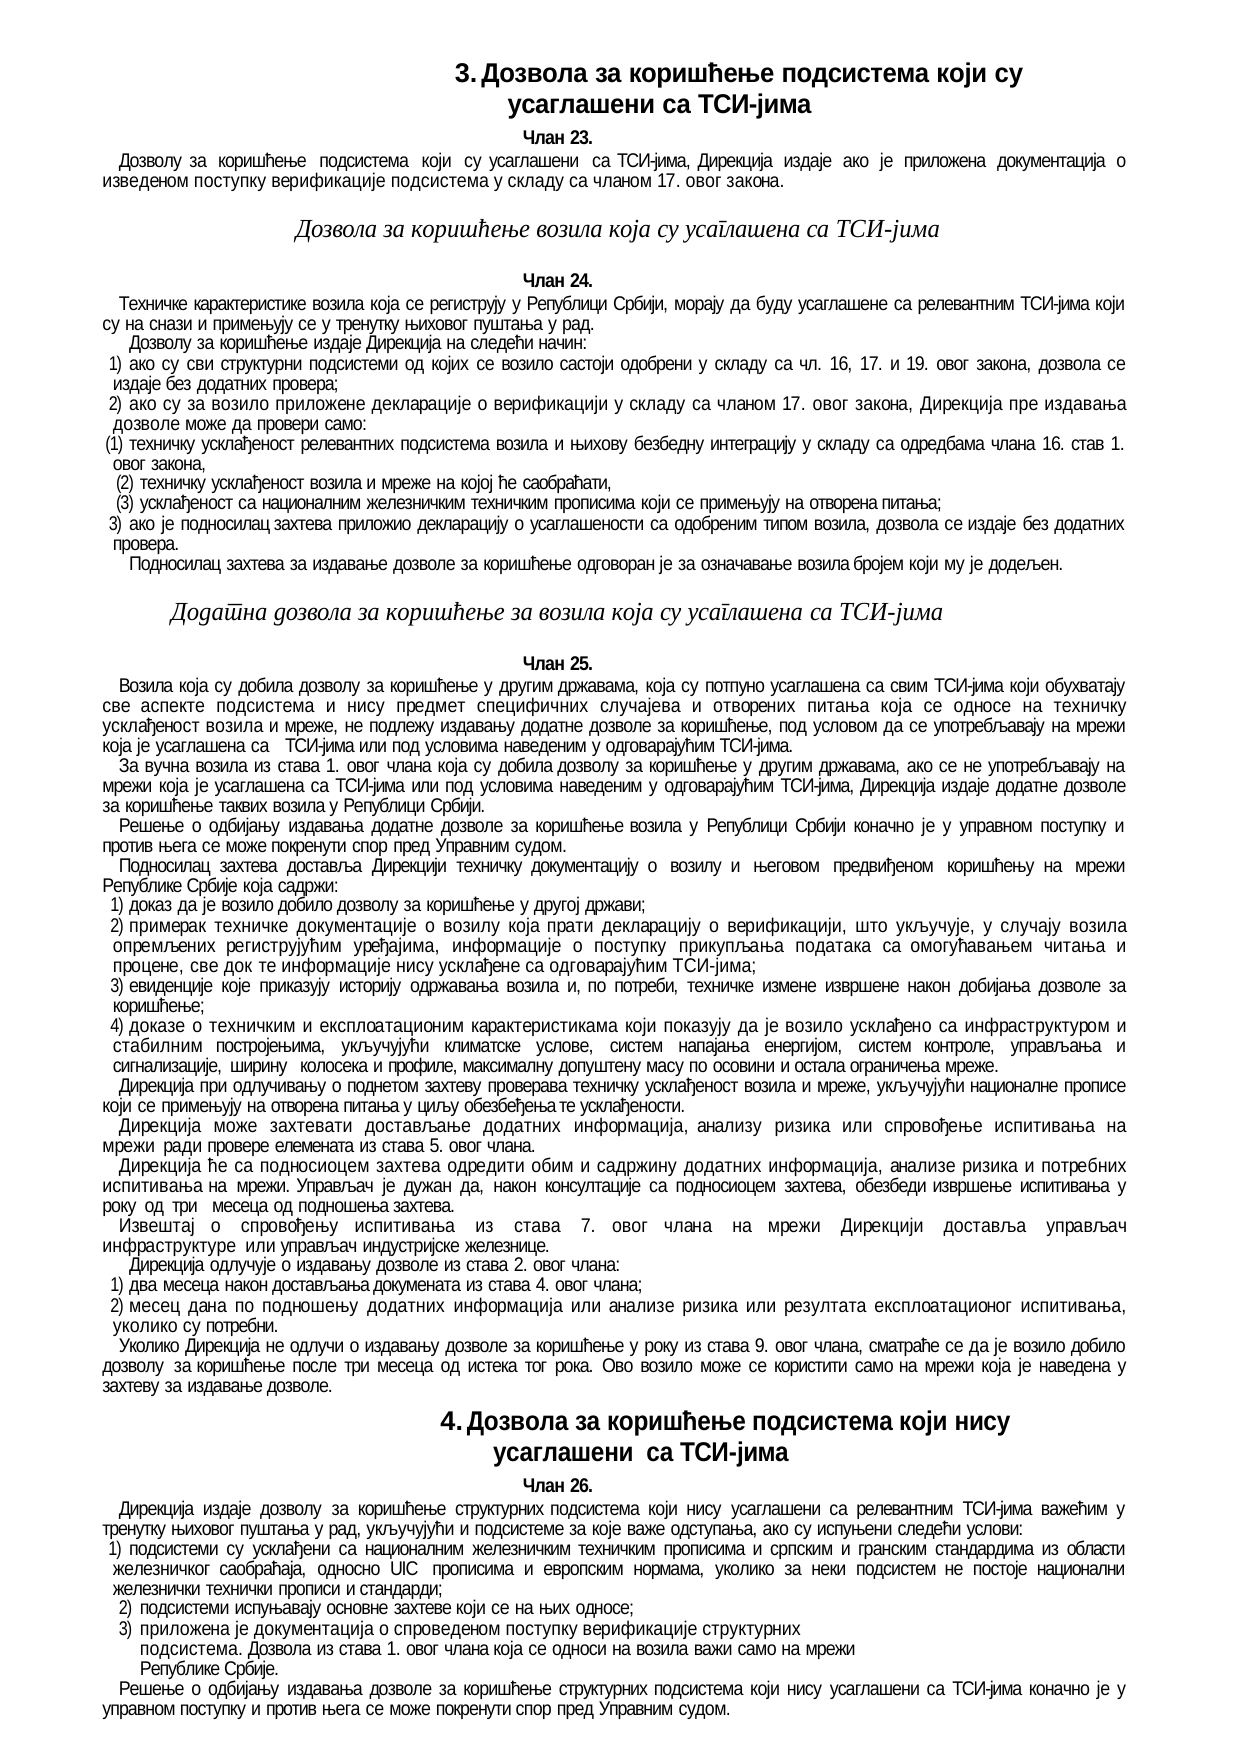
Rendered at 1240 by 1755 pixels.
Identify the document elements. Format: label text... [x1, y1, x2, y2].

subtitle Члан 23. [102, 127, 1014, 149]
list доказе о техничким и експлоатационим карактеристикама који показују да је возило усклађено са инфраструктуром и стабилним постројењима, укључујући климатске услове, систем напајања енергијом, систем контроле, управљања и сигнализације, ширину колосека и профиле, максималну допуштену масу по осовини и остала ограничења мреже. [102, 1017, 1127, 1077]
text Дозволу за коришћење издаје Дирекција на следећи начин: [129, 334, 1137, 353]
text Дозвола за коришћење возила која су усаглашена са ТСИ-јима [223, 213, 1014, 243]
subtitle Члан 26. [102, 1474, 1014, 1497]
text Подносилац захтева за издавање дозволе за коришћење одговоран је за означавање возила бројем који му је додељен. [129, 554, 1137, 574]
text Решење о одбијању издавања дозволе за коришћење структурних подсистема који нису усаглашени са ТСИ-јима коначно је у управном поступку и против њега се може покренути спор пред Управним судом. [102, 1679, 1126, 1719]
list техничку усклађеност возила и мреже на којој ће саобраћати, [129, 474, 1137, 493]
text Техничке карактеристике возила која се региструју у Републици Србији, морају да буду усаглашене са релевантним ТСИ-јима који су на снази и примењују се у тренутку њиховог пуштања у рад. [102, 294, 1126, 334]
list месец дана по подношењу додатних информација или анализе ризика или резултата експлоатационог испитивања, уколико су потребни. [102, 1297, 1126, 1337]
text Дирекција може захтевати достављање додатних информација, анализу ризика или спровођење испитивања на мрежи ради провере елемената из става 5. овог члана. [102, 1117, 1127, 1157]
text Дирекција ће са подносиоцем захтева одредити обим и садржину додатних информација, анализе ризика и потребних испитивања на мрежи. Управљач је дужан да, након консултације са подносиоцем захтева, обезбеди извршење испитивања у року од три месеца од подношења захтева. [102, 1157, 1127, 1217]
text Дозволу за коришћење подсистема који су усаглашени са ТСИ-јима, Дирекција издаје ако је приложена документација о изведеном поступку верификације подсистема у складу са чланом 17. овог закона. [102, 152, 1127, 192]
list евиденције које приказују историју одржавања возила и, по потреби, техничке измене извршене након добијања дозволе за коришћење; [102, 977, 1127, 1017]
text Извештај о спровођењу испитивања из става 7. овог члана на мрежи Дирекцији доставља управљач инфраструктуре или управљач индустријске железнице. [102, 1217, 1127, 1257]
subtitle Дозвола за коришћење подсистема који су усаглашени са ТСИ-јима [454, 57, 1137, 120]
list ако су за возило приложене декларације о верификацији у складу са чланом 17. овог закона, Дирекција пре издавања дозволе може да провери само: [102, 394, 1127, 434]
text Возила која су добила дозволу за коришћење у другим државама, која су потпуно усаглашена са свим ТСИ-јима који обухватају све аспекте подсистема и нису предмет специфичних случајева и отворених питања која се односе на техничку усклађеност возила и мреже, не подлежу издавању додатне дозволе за коришћење, под условом да се употребљавају на мрежи која је усаглашена са ТСИ-јима или под условима наведеним у одговарајућим ТСИ-јима. [102, 677, 1127, 757]
list ако су сви структурни подсистеми од којих се возило састоји одобрени у складу са чл. 16, 17. и 19. овог закона, дозвола се издаје без додатних провера; [102, 354, 1127, 394]
text Подносилац захтева доставља Дирекцији техничку документацију о возилу и његовом предвиђеном коришћењу на мрежи Републике Србије која садржи: [102, 857, 1127, 897]
text Уколико Дирекција не одлучи о издавању дозволе за коришћење у року из става 9. овог члана, сматраће се да је возило добило дозволу за коришћење после три месеца од истека тог рока. Ово возило може се користити само на мрежи која је наведена у захтеву за издавање дозволе. [102, 1337, 1127, 1397]
subtitle Додатна дозвола за коришћење за возила која су усаглашена са ТСИ-јима [102, 596, 1014, 626]
text Дирекција при одлучивању о поднетом захтеву проверава техничку усклађеност возила и мреже, укључујући националне прописе који се примењују на отворена питања у циљу обезбеђења те усклађености. [102, 1077, 1127, 1117]
text Решење о одбијању издавања додатне дозволе за коришћење возила у Републици Србији коначно је у управном поступку и против њега се може покренути спор пред Управним судом. [102, 817, 1126, 857]
list примерак техничке документације о возилу која прати декларацију о верификацији, што укључује, у случају возила опремљених региструјућим уређајима, информације о поступку прикупљања података са омогућавањем читања и процене, све док те информације нису усклађене са одговарајућим ТСИ-јима; [102, 917, 1127, 977]
list техничку усклађеност релевантних подсистема возила и њихову безбедну интеграцију у складу са одредбама члана 16. став 1. овог закона, [102, 434, 1126, 474]
list усклађеност са националним железничким техничким прописима који се примењују на отворена питања; [129, 493, 1137, 513]
list приложена је документација о спроведеном поступку верификације структурних подсистема. Дозвола из става 1. овог члана која се односи на возила важи само на мрежи Републике Србије. [129, 1619, 864, 1679]
subtitle Члан 24. [102, 269, 1014, 292]
list два месеца након достављања докумената из става 4. овог члана; [102, 1276, 1137, 1296]
list подсистеми су усклађени са националним железничким техничким прописима и српским и гранским стандардима из области железничког саобраћаја, односно UIC прописима и европским нормама, уколико за неки подсистем не постоје национални железнички технички прописи и стандарди; [102, 1539, 1127, 1599]
text Дирекција издаје дозволу за коришћење структурних подсистема који нису усаглашени са релевантним ТСИ-јима важећим у тренутку њиховог пуштања у рад, укључујући и подсистеме за које важе одступања, ако су испуњени следећи услови: [102, 1499, 1126, 1539]
subtitle Члан 25. [102, 652, 1014, 674]
list подсистеми испуњавају основне захтеве који се на њих односе; [129, 1599, 1137, 1618]
list доказ да је возило добило дозволу за коришћење у другој држави; [102, 897, 1137, 916]
list ако је подносилац захтева приложио декларацију о усаглашености са одобреним типом возила, дозвола се издаје без додатних провера. [102, 514, 1126, 554]
text За вучна возила из става 1. овог члана која су добила дозволу за коришћење у другим државама, ако се не употребљавају на мрежи која је усаглашена са ТСИ-јима или под условима наведеним у одговарајућим ТСИ-јима, Дирекција издаје додатне дозволе за коришћење таквих возила у Републици Србији. [102, 757, 1127, 817]
text Дирекција одлучује о издавању дозволе из става 2. овог члана: [129, 1257, 1137, 1276]
subtitle Дозвола за коришћење подсистема који нису усаглашени са ТСИ-јима [440, 1405, 1137, 1467]
